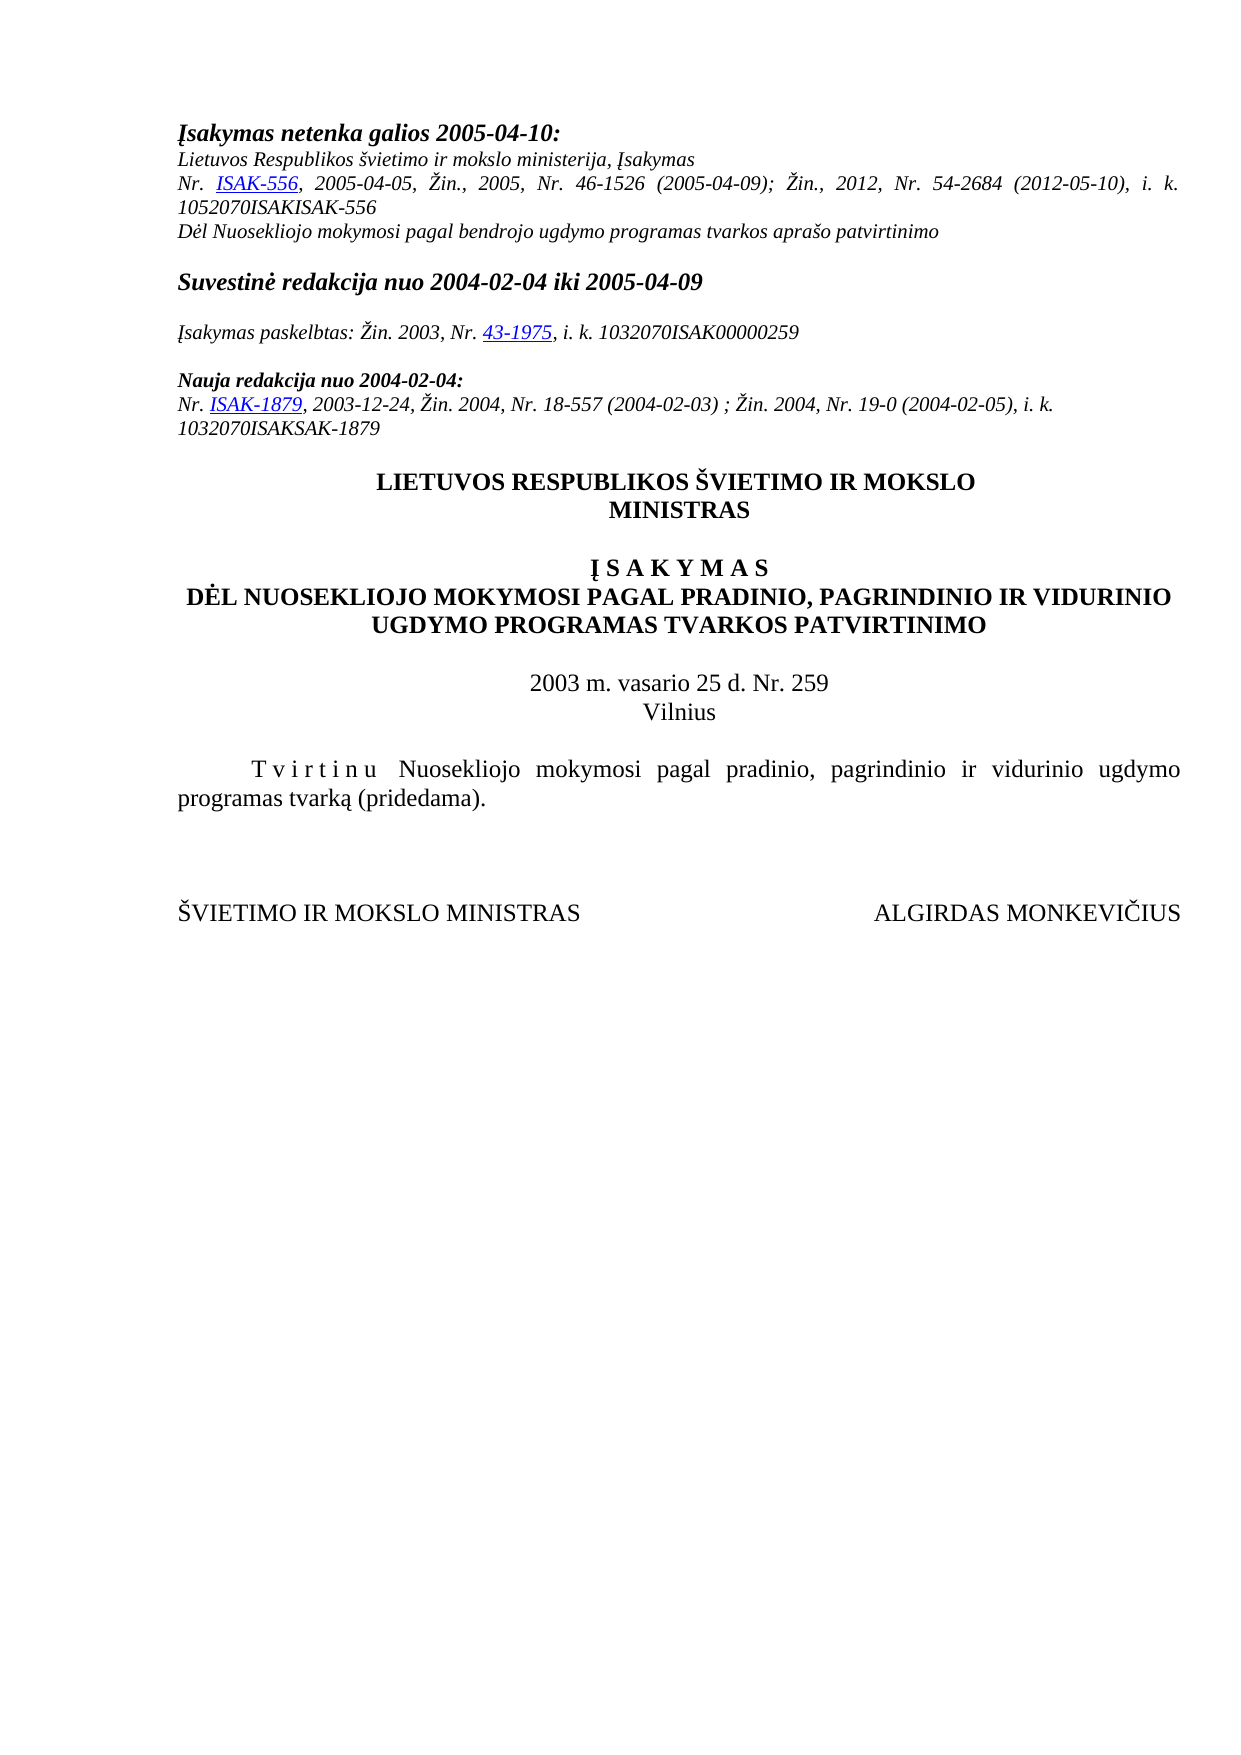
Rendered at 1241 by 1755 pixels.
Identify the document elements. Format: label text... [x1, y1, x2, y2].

text Lietuvos Respublikos švietimo ir mokslo ministerija, Įsakymas [177, 147, 1181, 171]
text Suvestinė redakcija nuo 2004-02-04 iki 2005-04-09 [177, 267, 1181, 296]
text Vilnius [177, 697, 1181, 725]
text 2003 m. vasario 25 d. Nr. 259 [177, 668, 1181, 697]
text Įsakymas paskelbtas: Žin. 2003, Nr. 43-1975, i. k. 1032070ISAK00000259 [177, 320, 1181, 344]
text Tvirtinu Nuosekliojo mokymosi pagal pradinio, pagrindinio ir vidurinio ugdymo programas tvarką (pridedama). [177, 754, 1181, 812]
text LIETUVOS RESPUBLIKOS ŠVIETIMO IR MOKSLO [177, 467, 1181, 495]
text Įsakymas netenka galios 2005-04-10: [177, 118, 1181, 147]
text ĮSAKYMAS [177, 553, 1181, 582]
text DĖL NUOSEKLIOJO MOKYMOSI PAGAL PRADINIO, PAGRINDINIO IR VIDURINIO UGDYMO PROGRAMAS TVARKOS PATVIRTINIMO [177, 582, 1181, 639]
text Nauja redakcija nuo 2004-02-04: [177, 368, 1181, 392]
text Nr. ISAK-1879, 2003-12-24, Žin. 2004, Nr. 18-557 (2004-02-03) ; Žin. 2004, Nr. 19-0 (2004-02-05), i. k. 1032070ISAKSAK-1879 [177, 392, 1181, 440]
text MINISTRAS [177, 495, 1181, 524]
text Dėl Nuosekliojo mokymosi pagal bendrojo ugdymo programas tvarkos aprašo patvirtinimo [177, 219, 1181, 243]
text Nr. ISAK-556, 2005-04-05, Žin., 2005, Nr. 46-1526 (2005-04-09); Žin., 2012, Nr. 54-2684 (2012-05-10), i. k. 1052070ISAKISAK-556 [177, 171, 1181, 219]
text ŠVIETIMO IR MOKSLO MINISTRAS ALGIRDAS MONKEVIČIUS [177, 898, 1181, 927]
